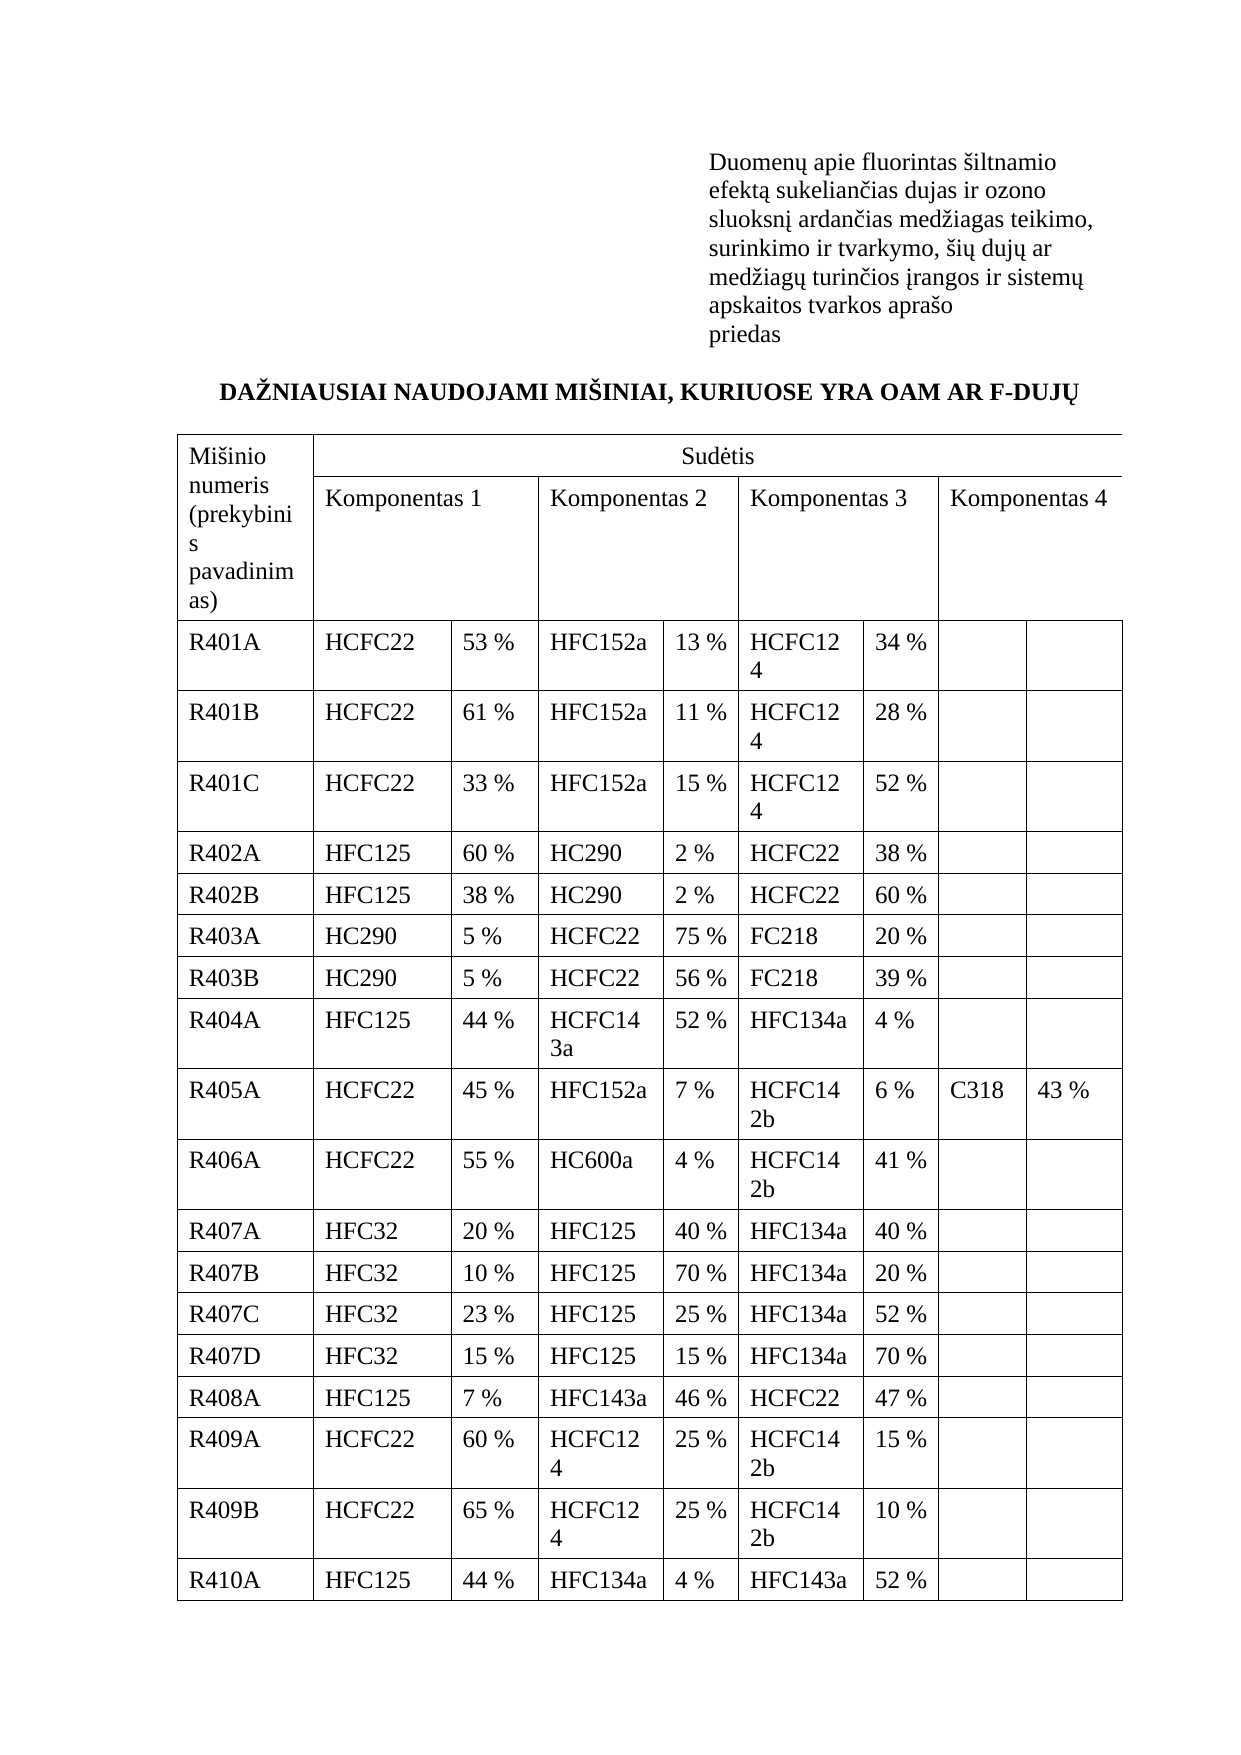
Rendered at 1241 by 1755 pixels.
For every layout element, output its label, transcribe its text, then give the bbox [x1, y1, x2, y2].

table_cell HCFC22 [739, 874, 863, 914]
table_cell [1027, 1293, 1122, 1334]
table_cell [939, 1559, 1026, 1600]
table_cell 7 % [452, 1377, 538, 1417]
table_cell HFC125 [539, 1293, 663, 1334]
table_cell 7 % [664, 1069, 738, 1138]
table_cell 33 % [452, 762, 538, 831]
table_cell HFC152a [539, 1069, 663, 1138]
table_cell 25 % [664, 1418, 738, 1488]
table_cell [1027, 1418, 1122, 1488]
table_header Mišinio numeris (prekybinis pavadinimas) [178, 435, 313, 620]
table_cell HCFC22 [739, 1377, 863, 1417]
text medžiagų turinčios įrangos ir sistemų [177, 262, 1122, 291]
table_cell HFC32 [314, 1210, 451, 1251]
table_cell HCFC22 [539, 957, 663, 998]
text surinkimo ir tvarkymo, šių dujų ar [177, 233, 1122, 262]
table_cell 2 % [664, 874, 738, 914]
table_cell 52 % [664, 999, 738, 1068]
table_cell 43 % [1027, 1069, 1122, 1138]
table_cell HFC152a [539, 621, 663, 690]
table_cell R403A [178, 915, 313, 956]
table_cell HCFC124 [739, 621, 863, 690]
table_cell C318 [939, 1069, 1026, 1138]
table_cell HFC125 [539, 1210, 663, 1251]
table_cell HFC32 [314, 1293, 451, 1334]
table_cell 61 % [452, 691, 538, 761]
table_cell HFC125 [314, 1559, 451, 1600]
table_cell R401A [178, 621, 313, 690]
table_cell 5 % [452, 957, 538, 998]
table_cell HFC134a [739, 1293, 863, 1334]
table_cell 75 % [664, 915, 738, 956]
table_cell HCFC22 [739, 832, 863, 873]
table_cell HC290 [539, 874, 663, 914]
table_cell [1027, 1335, 1122, 1376]
text Duomenų apie fluorintas šiltnamio [177, 147, 1122, 176]
table_cell R402A [178, 832, 313, 873]
table_header Sudėtis [314, 435, 1122, 476]
table_cell HCFC22 [314, 1418, 451, 1488]
table_cell 2 % [664, 832, 738, 873]
table_cell 20 % [864, 915, 938, 956]
table_cell HFC125 [539, 1335, 663, 1376]
table_cell [939, 832, 1026, 873]
table_cell 4 % [664, 1559, 738, 1600]
table_cell 28 % [864, 691, 938, 761]
table_cell R401C [178, 762, 313, 831]
table_cell 65 % [452, 1489, 538, 1558]
table_cell R402B [178, 874, 313, 914]
table_cell HCFC124 [739, 762, 863, 831]
table_cell HCFC124 [539, 1489, 663, 1558]
table_cell R407A [178, 1210, 313, 1251]
table_cell 40 % [664, 1210, 738, 1251]
table_cell 13 % [664, 621, 738, 690]
table_cell 15 % [864, 1418, 938, 1488]
table_cell [939, 999, 1026, 1068]
table_cell [939, 691, 1026, 761]
table_cell R406A [178, 1140, 313, 1209]
table_cell HC600a [539, 1140, 663, 1209]
table_cell R404A [178, 999, 313, 1068]
table_cell [939, 915, 1026, 956]
table_cell 15 % [664, 762, 738, 831]
table_cell 60 % [452, 1418, 538, 1488]
table_cell HFC125 [314, 874, 451, 914]
table_cell R409B [178, 1489, 313, 1558]
table_cell [1027, 1140, 1122, 1209]
table_cell [1027, 1210, 1122, 1251]
table_cell [939, 1293, 1026, 1334]
table_cell [939, 621, 1026, 690]
text priedas [177, 319, 1122, 348]
table_cell [1027, 915, 1122, 956]
table_cell R409A [178, 1418, 313, 1488]
table_cell 38 % [452, 874, 538, 914]
table_cell HFC152a [539, 691, 663, 761]
table_cell R403B [178, 957, 313, 998]
table_cell [939, 1210, 1026, 1251]
table_cell Komponentas 3 [739, 477, 938, 620]
table_cell R407B [178, 1252, 313, 1292]
table_cell 4 % [664, 1140, 738, 1209]
table_cell 41 % [864, 1140, 938, 1209]
table_cell [1027, 1489, 1122, 1558]
table_cell 34 % [864, 621, 938, 690]
table_cell HC290 [314, 915, 451, 956]
table_cell 4 % [864, 999, 938, 1068]
table_cell HFC134a [739, 1252, 863, 1292]
table_cell 25 % [664, 1489, 738, 1558]
table_cell HFC134a [739, 1335, 863, 1376]
table_cell 53 % [452, 621, 538, 690]
table_cell HCFC142b [739, 1069, 863, 1138]
table_cell [1027, 1377, 1122, 1417]
table_cell R407C [178, 1293, 313, 1334]
table_cell 38 % [864, 832, 938, 873]
table_cell 23 % [452, 1293, 538, 1334]
table_cell 55 % [452, 1140, 538, 1209]
table_cell HCFC22 [314, 1489, 451, 1558]
table_cell HCFC22 [314, 621, 451, 690]
text DAŽNIAUSIAI NAUDOJAMI MIŠINIAI, KURIUOSE YRA OAM AR F-DUJŲ [177, 377, 1122, 406]
table_cell [939, 1489, 1026, 1558]
table_cell HCFC22 [314, 762, 451, 831]
table_cell [1027, 999, 1122, 1068]
text sluoksnį ardančias medžiagas teikimo, [177, 204, 1122, 233]
table_cell HFC143a [739, 1559, 863, 1600]
table_cell HFC125 [314, 832, 451, 873]
table_cell FC218 [739, 957, 863, 998]
table_cell 6 % [864, 1069, 938, 1138]
text efektą sukeliančias dujas ir ozono [177, 176, 1122, 204]
table_cell 45 % [452, 1069, 538, 1138]
table_cell R405A [178, 1069, 313, 1138]
table_cell 52 % [864, 1293, 938, 1334]
table_cell Komponentas 1 [314, 477, 538, 620]
table_cell 56 % [664, 957, 738, 998]
table_cell 40 % [864, 1210, 938, 1251]
table_cell HFC32 [314, 1252, 451, 1292]
table_cell FC218 [739, 915, 863, 956]
table_cell HFC125 [314, 999, 451, 1068]
table_cell 15 % [664, 1335, 738, 1376]
table_cell Komponentas 4 [939, 477, 1122, 620]
table_cell 11 % [664, 691, 738, 761]
table_cell 10 % [864, 1489, 938, 1558]
table_cell HFC134a [539, 1559, 663, 1600]
table_cell 60 % [864, 874, 938, 914]
table_cell HFC134a [739, 999, 863, 1068]
table_cell [939, 762, 1026, 831]
table_cell HC290 [314, 957, 451, 998]
table_cell 44 % [452, 1559, 538, 1600]
table_cell [939, 957, 1026, 998]
table_cell [1027, 762, 1122, 831]
table_cell [1027, 832, 1122, 873]
table_cell 10 % [452, 1252, 538, 1292]
table_cell 5 % [452, 915, 538, 956]
table_cell R407D [178, 1335, 313, 1376]
table_cell HC290 [539, 832, 663, 873]
table_cell HFC125 [314, 1377, 451, 1417]
table_cell 52 % [864, 762, 938, 831]
table_cell 52 % [864, 1559, 938, 1600]
table_cell [939, 874, 1026, 914]
table_cell R410A [178, 1559, 313, 1600]
table_cell [939, 1377, 1026, 1417]
table_cell HCFC143a [539, 999, 663, 1068]
table_cell HCFC22 [314, 1069, 451, 1138]
table_cell [1027, 691, 1122, 761]
table_cell HCFC124 [539, 1418, 663, 1488]
table_cell HCFC22 [539, 915, 663, 956]
text apskaitos tvarkos aprašo [177, 291, 1122, 319]
table_cell 47 % [864, 1377, 938, 1417]
table_cell 46 % [664, 1377, 738, 1417]
table_cell HFC134a [739, 1210, 863, 1251]
table_cell 44 % [452, 999, 538, 1068]
table_cell [939, 1418, 1026, 1488]
table_cell HCFC142b [739, 1418, 863, 1488]
table_cell HCFC22 [314, 1140, 451, 1209]
table_cell 60 % [452, 832, 538, 873]
table_cell 70 % [864, 1335, 938, 1376]
table_cell 20 % [452, 1210, 538, 1251]
table_cell [1027, 621, 1122, 690]
table_cell HCFC22 [314, 691, 451, 761]
table_cell 39 % [864, 957, 938, 998]
table_cell [939, 1252, 1026, 1292]
table_cell R401B [178, 691, 313, 761]
table_cell [939, 1335, 1026, 1376]
table_cell HFC152a [539, 762, 663, 831]
table_cell [939, 1140, 1026, 1209]
table_cell [1027, 874, 1122, 914]
table_cell HCFC124 [739, 691, 863, 761]
table_cell HFC143a [539, 1377, 663, 1417]
table_cell 25 % [664, 1293, 738, 1334]
table_cell HCFC142b [739, 1489, 863, 1558]
table_cell [1027, 1559, 1122, 1600]
table_cell HFC32 [314, 1335, 451, 1376]
table_cell [1027, 1252, 1122, 1292]
table_cell R408A [178, 1377, 313, 1417]
table_cell HFC125 [539, 1252, 663, 1292]
table_cell 15 % [452, 1335, 538, 1376]
table_cell 70 % [664, 1252, 738, 1292]
table_cell [1027, 957, 1122, 998]
table_cell 20 % [864, 1252, 938, 1292]
table_cell HCFC142b [739, 1140, 863, 1209]
table_cell Komponentas 2 [539, 477, 738, 620]
